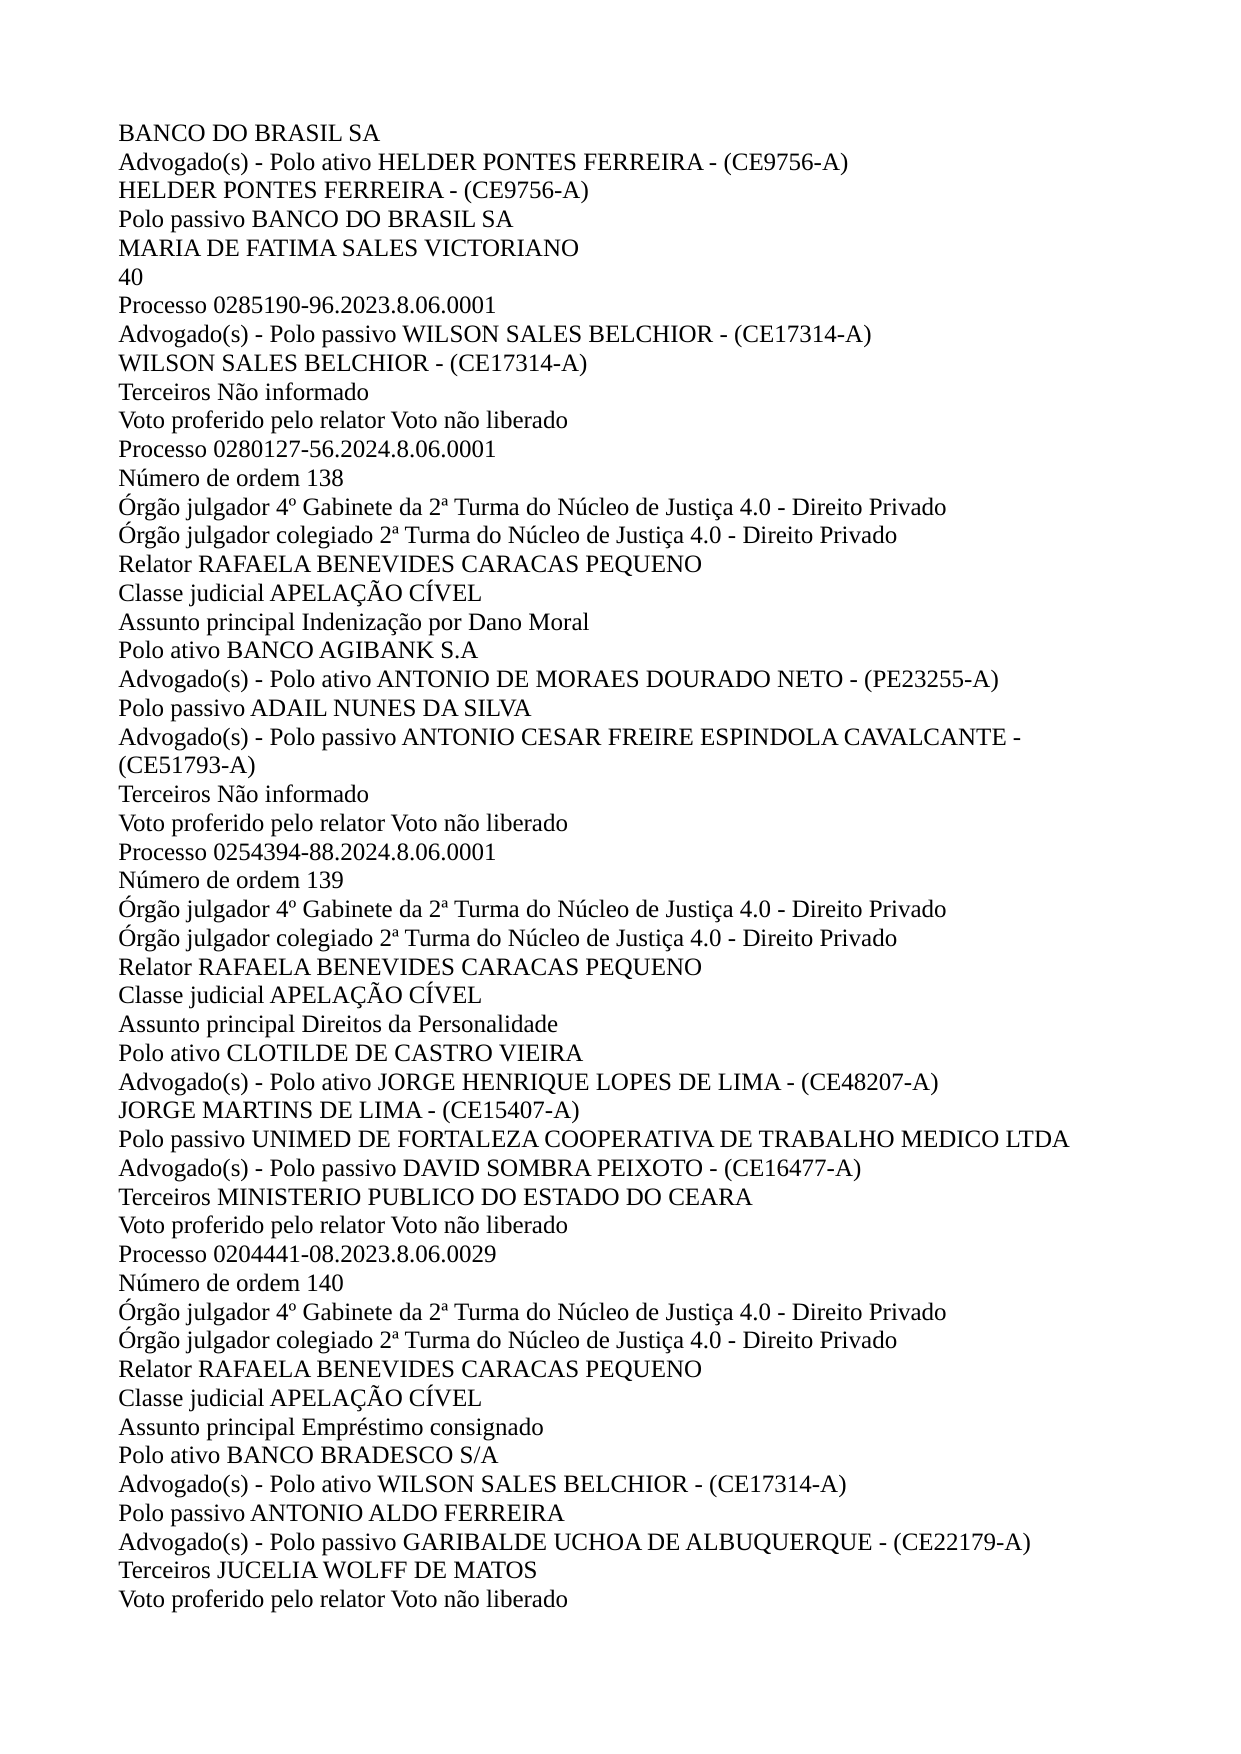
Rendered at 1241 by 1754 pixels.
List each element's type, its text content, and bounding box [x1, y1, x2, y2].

text Terceiros MINISTERIO PUBLICO DO ESTADO DO CEARA [118, 1182, 1122, 1211]
text Voto proferido pelo relator Voto não liberado [118, 1584, 1122, 1613]
text Número de ordem 138 [118, 463, 1122, 492]
text Polo passivo ANTONIO ALDO FERREIRA [118, 1498, 1122, 1527]
text WILSON SALES BELCHIOR - (CE17314-A) [118, 348, 1122, 377]
text Processo 0285190-96.2023.8.06.0001 [118, 291, 1122, 319]
text Classe judicial APELAÇÃO CÍVEL [118, 578, 1122, 607]
text Assunto principal Indenização por Dano Moral [118, 607, 1122, 636]
text Órgão julgador 4º Gabinete da 2ª Turma do Núcleo de Justiça 4.0 - Direito Privado [118, 894, 1122, 923]
text Órgão julgador colegiado 2ª Turma do Núcleo de Justiça 4.0 - Direito Privado [118, 1326, 1122, 1354]
text Advogado(s) - Polo ativo ANTONIO DE MORAES DOURADO NETO - (PE23255-A) [118, 664, 1122, 693]
text Assunto principal Direitos da Personalidade [118, 1009, 1122, 1038]
text 40 [118, 262, 1122, 291]
text JORGE MARTINS DE LIMA - (CE15407-A) [118, 1096, 1122, 1124]
text Polo ativo BANCO BRADESCO S/A [118, 1441, 1122, 1469]
text Terceiros Não informado [118, 779, 1122, 808]
text Órgão julgador colegiado 2ª Turma do Núcleo de Justiça 4.0 - Direito Privado [118, 521, 1122, 549]
text Número de ordem 139 [118, 866, 1122, 894]
text MARIA DE FATIMA SALES VICTORIANO [118, 233, 1122, 262]
text Classe judicial APELAÇÃO CÍVEL [118, 981, 1122, 1009]
text Processo 0280127-56.2024.8.06.0001 [118, 434, 1122, 463]
text Processo 0254394-88.2024.8.06.0001 [118, 837, 1122, 866]
text Voto proferido pelo relator Voto não liberado [118, 808, 1122, 837]
text Advogado(s) - Polo passivo ANTONIO CESAR FREIRE ESPINDOLA CAVALCANTE - (CE51793-A) [118, 722, 1122, 779]
text Advogado(s) - Polo ativo HELDER PONTES FERREIRA - (CE9756-A) [118, 147, 1122, 176]
text Número de ordem 140 [118, 1268, 1122, 1297]
text Polo passivo BANCO DO BRASIL SA [118, 204, 1122, 233]
text Órgão julgador colegiado 2ª Turma do Núcleo de Justiça 4.0 - Direito Privado [118, 923, 1122, 952]
text Advogado(s) - Polo passivo DAVID SOMBRA PEIXOTO - (CE16477-A) [118, 1153, 1122, 1182]
text Relator RAFAELA BENEVIDES CARACAS PEQUENO [118, 1354, 1122, 1383]
text HELDER PONTES FERREIRA - (CE9756-A) [118, 176, 1122, 204]
text Terceiros Não informado [118, 377, 1122, 406]
text Assunto principal Empréstimo consignado [118, 1412, 1122, 1441]
text Relator RAFAELA BENEVIDES CARACAS PEQUENO [118, 952, 1122, 981]
text Classe judicial APELAÇÃO CÍVEL [118, 1383, 1122, 1412]
text Polo ativo BANCO AGIBANK S.A [118, 636, 1122, 664]
text Advogado(s) - Polo ativo JORGE HENRIQUE LOPES DE LIMA - (CE48207-A) [118, 1067, 1122, 1096]
text Voto proferido pelo relator Voto não liberado [118, 1211, 1122, 1239]
text Advogado(s) - Polo ativo WILSON SALES BELCHIOR - (CE17314-A) [118, 1469, 1122, 1498]
text Processo 0204441-08.2023.8.06.0029 [118, 1239, 1122, 1268]
text Órgão julgador 4º Gabinete da 2ª Turma do Núcleo de Justiça 4.0 - Direito Privado [118, 1297, 1122, 1326]
text Polo passivo UNIMED DE FORTALEZA COOPERATIVA DE TRABALHO MEDICO LTDA [118, 1124, 1122, 1153]
text Relator RAFAELA BENEVIDES CARACAS PEQUENO [118, 549, 1122, 578]
text Polo ativo CLOTILDE DE CASTRO VIEIRA [118, 1038, 1122, 1067]
text BANCO DO BRASIL SA [118, 118, 1122, 147]
text Polo passivo ADAIL NUNES DA SILVA [118, 693, 1122, 722]
text Advogado(s) - Polo passivo GARIBALDE UCHOA DE ALBUQUERQUE - (CE22179-A) [118, 1527, 1122, 1556]
text Órgão julgador 4º Gabinete da 2ª Turma do Núcleo de Justiça 4.0 - Direito Privado [118, 492, 1122, 521]
text Terceiros JUCELIA WOLFF DE MATOS [118, 1556, 1122, 1584]
text Advogado(s) - Polo passivo WILSON SALES BELCHIOR - (CE17314-A) [118, 319, 1122, 348]
text Voto proferido pelo relator Voto não liberado [118, 406, 1122, 434]
